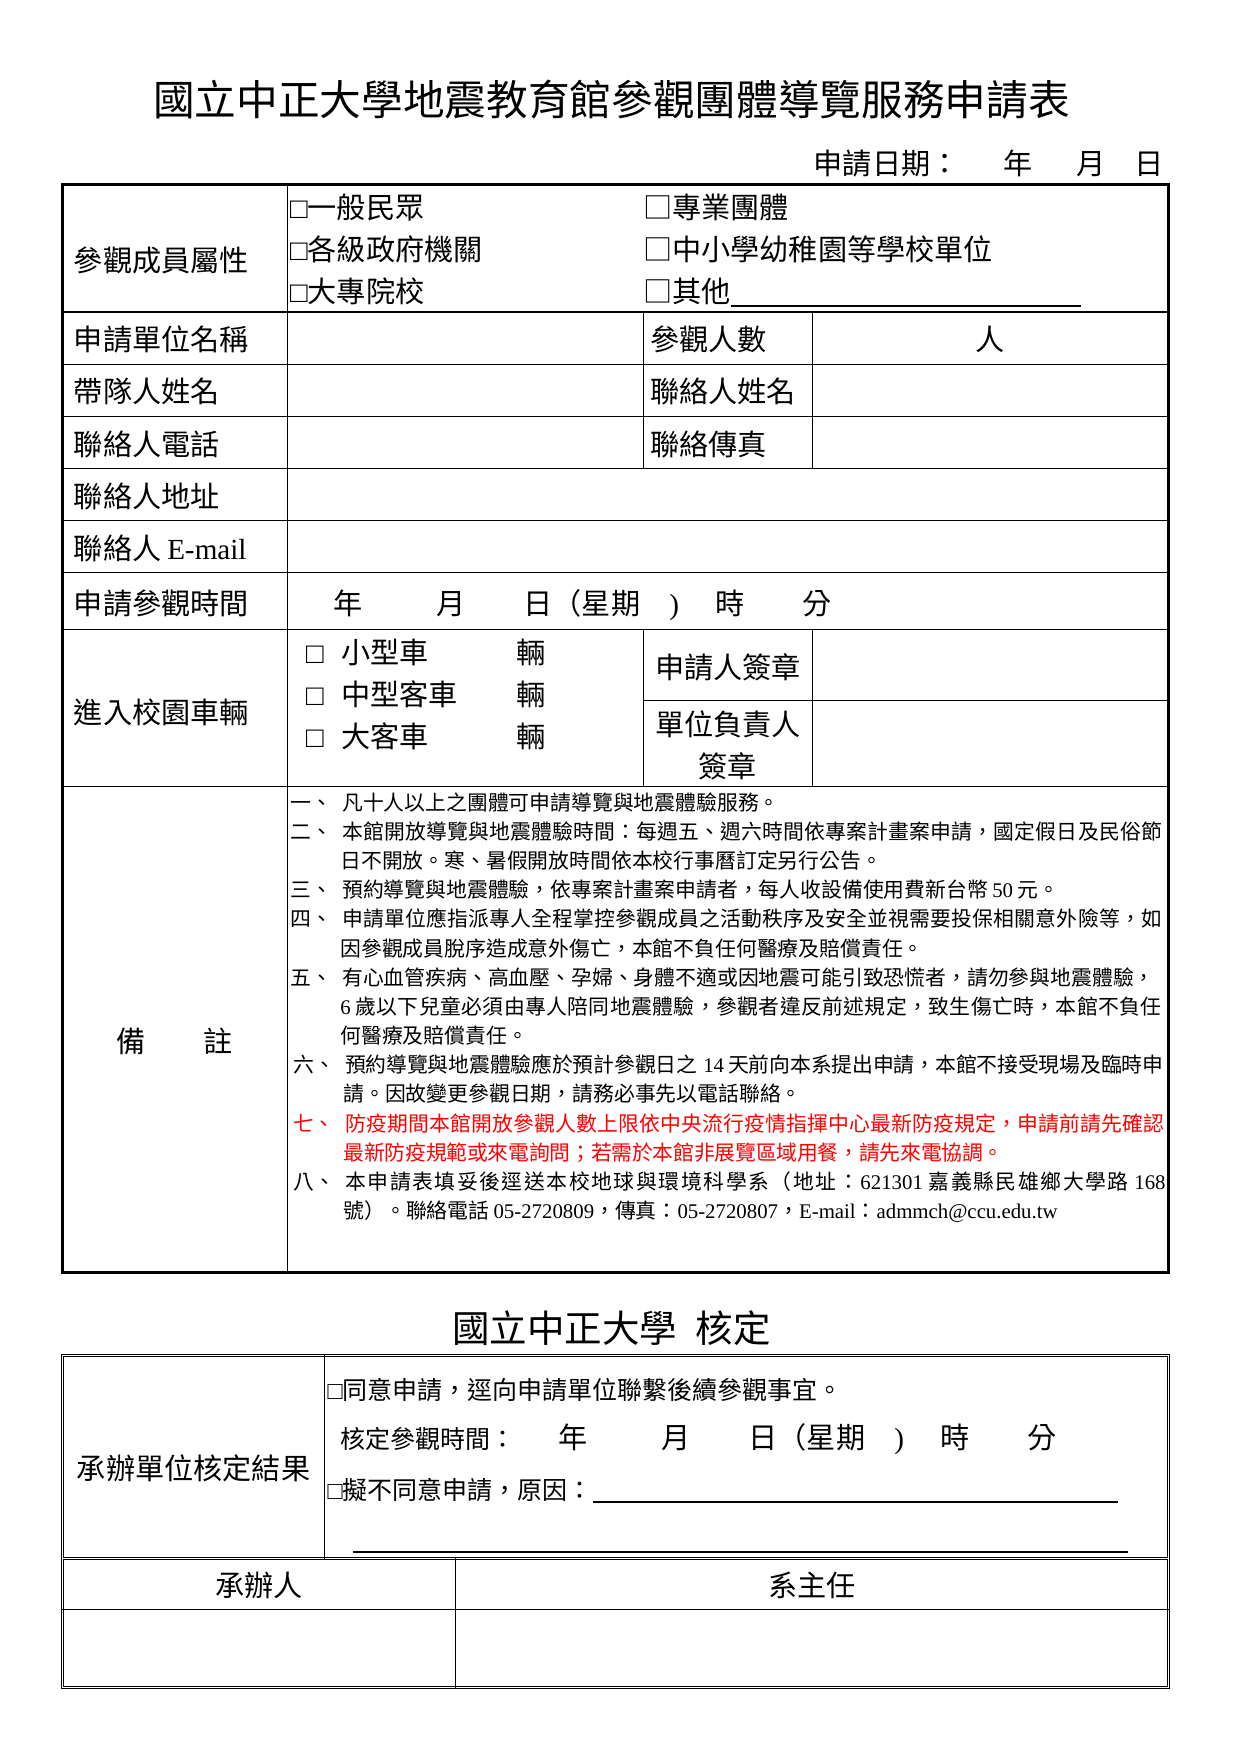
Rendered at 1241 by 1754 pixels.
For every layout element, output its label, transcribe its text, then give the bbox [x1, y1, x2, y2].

table_cell 聯絡人地址 [64, 469, 287, 520]
table_cell [288, 365, 643, 416]
table_header □一般民眾 □專業團體 □各級政府機關 □中小學幼稚園等學校單位 □大專院校 □其他 [288, 186, 1167, 311]
table_cell 帶隊人姓名 [64, 365, 287, 416]
text 國立中正大學地震教育館參觀團體導覽服務申請表 [59, 67, 1163, 128]
table_header 參觀成員屬性 [64, 186, 287, 311]
table_cell 系主任 [456, 1560, 1167, 1609]
text 國立中正大學 核定 [59, 1299, 1163, 1353]
table_cell [288, 313, 643, 363]
table_cell 進入校園車輛 [64, 630, 287, 786]
table_cell 單位負責人簽章 [644, 701, 812, 786]
table_cell [288, 521, 1167, 572]
table_cell [64, 1610, 455, 1686]
table_cell [288, 417, 643, 468]
table_cell 聯絡人E-mail [64, 521, 287, 572]
table_cell 申請參觀時間 [64, 573, 287, 629]
table_cell 凡十人以上之團體可申請導覽與地震體驗服務。 本館開放導覽與地震體驗時間：每週五、週六時間依專案計畫案申請，國定假日及民俗節日不開放。寒、暑假開放時間依本校行事曆訂定另行公告。 預約導覽與地震體驗，依專案計畫案申請者，每人收設備使用費新台幣50元。 申請單位應指派專人全程掌控參觀成員之活動秩序及安全並視需要投保相關意外險等，如因參觀成員脫序造成意外傷亡，本館不負任何醫療及賠償責任。 有心血管疾病、高血壓、孕婦、身體不適或因地震可能引致恐慌者，請勿參與地震體驗， 6歲以下兒童必須由專人陪同地震體驗，參觀者違反前述規定，致生傷亡時，本館不負任何醫療及賠償責任。 預約導覽與地震體驗應於預計參觀日之14天前向本系提出申請，本館不接受現場及臨時申請。因故變更參觀日期，請務必事先以電話聯絡。 防疫期間本館開放參觀人數上限依中央流行疫情指揮中心最新防疫規定，申請前請先確認最新防疫規範或來電詢問；若需於本館非展覽區域用餐，請先來電協調。 本申請表填妥後逕送本校地球與環境科學系（地址：621301嘉義縣民雄鄉大學路168號）。聯絡電話05-2720809，傳真：05-2720807，E-mail：admmch@ccu.edu.tw [288, 787, 1167, 1271]
table_cell 參觀人數 [644, 313, 812, 363]
table_cell [813, 417, 1167, 468]
table_cell [288, 469, 1167, 520]
table_cell 備 註 [64, 787, 287, 1271]
table_cell 申請人簽章 [644, 630, 812, 700]
table_header □同意申請，逕向申請單位聯繫後續參觀事宜。 核定參觀時間： 年 月 日（星期 ) 時 分 □擬不同意申請，原因： [325, 1357, 1167, 1557]
table_cell 承辦人 [64, 1560, 455, 1609]
table_cell 人 [813, 313, 1167, 363]
table_cell 聯絡人電話 [64, 417, 287, 468]
table_cell 年 月 日（星期 ) 時 分 [288, 573, 1167, 629]
table_header 承辦單位核定結果 [64, 1357, 324, 1557]
table_cell □ 小型車 輛 □ 中型客車 輛 □ 大客車 輛 [288, 630, 643, 786]
table_cell [813, 701, 1167, 786]
table_cell [813, 365, 1167, 416]
table_cell 聯絡傳真 [644, 417, 812, 468]
table_cell 聯絡人姓名 [644, 365, 812, 416]
text 申請日期： 年 月 日 [97, 140, 1163, 182]
table_cell 申請單位名稱 [64, 313, 287, 363]
table_cell [813, 630, 1167, 700]
table_cell [456, 1610, 1167, 1686]
